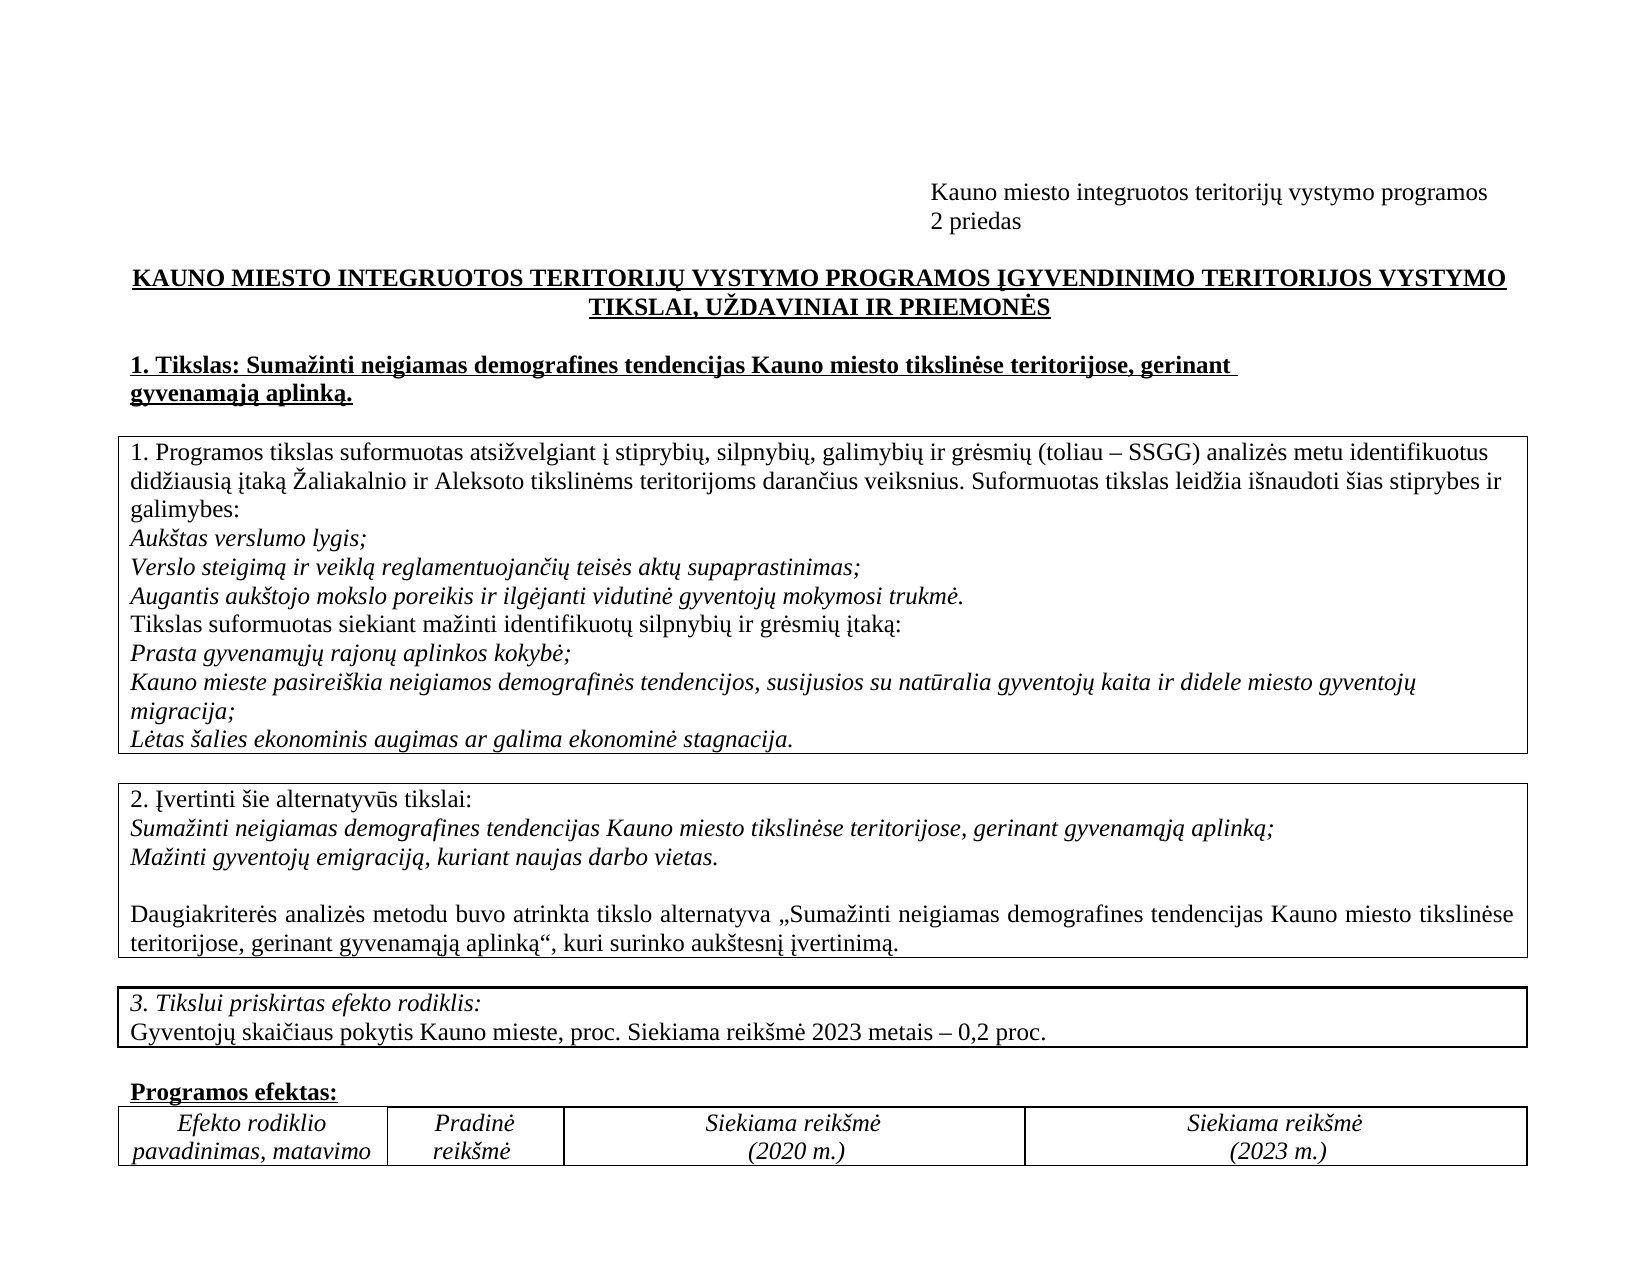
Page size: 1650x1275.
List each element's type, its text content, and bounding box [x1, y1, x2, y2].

table_cell [1541, 725, 1548, 753]
table_cell [1541, 1106, 1548, 1165]
table_cell Tikslas suformuotas siekiant mažinti identifikuotų silpnybių ir grėsmių įtaką: [119, 610, 1527, 638]
table_cell [488, 754, 564, 783]
table_header [1541, 350, 1548, 407]
table_header 1. Tikslas: Sumažinti neigiamas demografines tendencijas Kauno miesto tikslinėse teritorijose, gerinant gyvenamąją aplinką. [118, 350, 1338, 407]
table_cell [1528, 667, 1541, 724]
table_cell [1528, 1106, 1541, 1165]
table_cell [775, 1077, 907, 1106]
table_cell [356, 1077, 432, 1106]
table_cell Siekiama reikšmė (2023 m.) [1026, 1108, 1526, 1165]
table_cell [1528, 436, 1541, 523]
table_cell [1541, 986, 1548, 1017]
table_cell [216, 1048, 356, 1077]
table_cell [1025, 1048, 1229, 1077]
table_cell [1338, 1048, 1527, 1077]
table_cell [1528, 899, 1541, 957]
table_cell [488, 1077, 564, 1106]
table_cell Programos efektas: [118, 1077, 356, 1106]
table_cell [1528, 638, 1541, 667]
table_cell [564, 1048, 657, 1077]
table_cell [564, 1077, 657, 1106]
table_cell [356, 754, 432, 783]
table_cell Pradinė reikšmė [388, 1108, 563, 1165]
table_cell [1338, 1077, 1527, 1106]
table_cell [1230, 1048, 1338, 1077]
table_cell [1541, 407, 1548, 436]
table_cell [216, 754, 356, 783]
table_cell [1541, 899, 1548, 957]
table_cell [775, 407, 907, 436]
table_cell [433, 754, 488, 783]
table_cell Prasta gyvenamųjų rajonų aplinkos kokybė; [119, 638, 1527, 667]
table_cell [1025, 407, 1229, 436]
table_cell [907, 958, 1025, 986]
table_cell 3. Tikslui priskirtas efekto rodiklis: [119, 989, 1526, 1017]
table_cell [356, 958, 432, 986]
table_cell [1025, 754, 1229, 783]
table_cell [1025, 1077, 1229, 1106]
table_cell [1528, 581, 1541, 609]
table_header [1338, 350, 1527, 407]
table_cell Daugiakriterės analizės metodu buvo atrinkta tikslo alternatyva „Sumažinti neigiamas demografines tendencijas Kauno miesto tikslinėse teritorijose, gerinant gyvenamąją aplinką“, kuri surinko aukštesnį įvertinimą. [119, 899, 1527, 957]
table_cell [1230, 958, 1338, 986]
table_cell [488, 1048, 564, 1077]
table_cell [1541, 667, 1548, 724]
table_cell [1527, 407, 1541, 436]
table_cell [1541, 783, 1548, 813]
text 2 priedas [118, 206, 1521, 235]
table_cell [657, 1077, 775, 1106]
table_cell Kauno mieste pasireiškia neigiamos demografinės tendencijos, susijusios su natūralia gyventojų kaita ir didele miesto gyventojų migracija; [119, 667, 1527, 724]
table_cell [356, 1048, 432, 1077]
table_cell [907, 754, 1025, 783]
table_cell [1541, 842, 1548, 870]
table_cell [1025, 958, 1229, 986]
table_cell [433, 407, 488, 436]
table_cell Siekiama reikšmė (2020 m.) [565, 1108, 1024, 1165]
table_cell [118, 754, 216, 783]
text KAUNO MIESTO INTEGRUOTOS TERITORIJŲ VYSTYMO PROGRAMOS ĮGYVENDINIMO TERITORIJOS VYSTYMO TIKSLAI, UŽDAVINIAI IR PRIEMONĖS [118, 263, 1521, 321]
table_cell [216, 958, 356, 986]
table_cell Aukštas verslumo lygis; [119, 523, 1527, 552]
table_cell [488, 407, 564, 436]
table_cell [775, 1048, 907, 1077]
table_cell [1527, 753, 1541, 783]
table_cell [657, 754, 775, 783]
table_cell [1230, 1077, 1338, 1106]
table_cell [1541, 1017, 1548, 1046]
table_cell [1541, 1046, 1548, 1077]
table_cell [1338, 754, 1527, 783]
table_cell [1528, 986, 1541, 1017]
table_cell Efekto rodiklio pavadinimas, matavimo [119, 1107, 387, 1165]
table_cell [564, 754, 657, 783]
table_cell [775, 958, 907, 986]
table_cell [1528, 783, 1541, 813]
table_cell [118, 1048, 216, 1077]
table_cell [564, 407, 657, 436]
table_cell [1338, 407, 1527, 436]
table_header [1527, 350, 1541, 407]
table_cell [1541, 870, 1548, 899]
table_cell [1230, 407, 1338, 436]
table_cell [1541, 957, 1548, 986]
table_cell [356, 407, 432, 436]
table_cell [433, 1048, 488, 1077]
table_cell [433, 1077, 488, 1106]
table_cell [1528, 813, 1541, 842]
table_cell [907, 1048, 1025, 1077]
table_cell [1528, 610, 1541, 638]
table_cell Augantis aukštojo mokslo poreikis ir ilgėjanti vidutinė gyventojų mokymosi trukmė. [119, 581, 1527, 609]
table_cell Verslo steigimą ir veiklą reglamentuojančių teisės aktų supaprastinimas; [119, 552, 1527, 581]
table_cell [1541, 813, 1548, 842]
text Kauno miesto integruotos teritorijų vystymo programos [118, 177, 1521, 206]
table_cell Mažinti gyventojų emigraciją, kuriant naujas darbo vietas. [119, 842, 1527, 870]
table_cell [1528, 870, 1541, 899]
table_cell 1. Programos tikslas suformuotas atsižvelgiant į stiprybių, silpnybių, galimybių ir grėsmių (toliau – SSGG) analizės metu identifikuotus didžiausią įtaką Žaliakalnio ir Aleksoto tikslinėms teritorijoms darančius veiksnius. Suformuotas tikslas leidžia išnaudoti šias stiprybes ir galimybes: [119, 437, 1527, 523]
table_cell [1338, 958, 1527, 986]
table_cell [657, 1048, 775, 1077]
table_cell [1528, 842, 1541, 870]
table_cell [118, 958, 216, 986]
table_cell [1528, 552, 1541, 581]
table_cell [1528, 1017, 1541, 1046]
table_cell [488, 958, 564, 986]
table_cell [1230, 754, 1338, 783]
table_cell [1527, 1077, 1541, 1106]
table_cell [1541, 1077, 1548, 1106]
table_cell [1528, 523, 1541, 552]
table_cell [1527, 1046, 1541, 1077]
table_cell [1527, 957, 1541, 986]
table_cell [118, 407, 216, 436]
table_cell [775, 754, 907, 783]
table_cell [1541, 552, 1548, 581]
table_cell [1541, 753, 1548, 783]
table_cell [1541, 581, 1548, 609]
table_cell [1541, 610, 1548, 638]
table_cell Gyventojų skaičiaus pokytis Kauno mieste, proc. Siekiama reikšmė 2023 metais – 0,2 proc. [119, 1017, 1526, 1046]
table_cell [657, 407, 775, 436]
table_cell [1528, 725, 1541, 753]
table_cell [1541, 638, 1548, 667]
table_cell Lėtas šalies ekonominis augimas ar galima ekonominė stagnacija. [119, 725, 1527, 753]
table_cell [657, 958, 775, 986]
table_cell [119, 870, 1527, 899]
table_cell [907, 407, 1025, 436]
table_cell 2. Įvertinti šie alternatyvūs tikslai: [119, 784, 1527, 813]
table_cell [433, 958, 488, 986]
table_cell [216, 407, 356, 436]
table_cell [1541, 523, 1548, 552]
table_cell [907, 1077, 1025, 1106]
table_cell [564, 958, 657, 986]
table_cell [1541, 436, 1548, 523]
table_cell Sumažinti neigiamas demografines tendencijas Kauno miesto tikslinėse teritorijose, gerinant gyvenamąją aplinką; [119, 813, 1527, 842]
